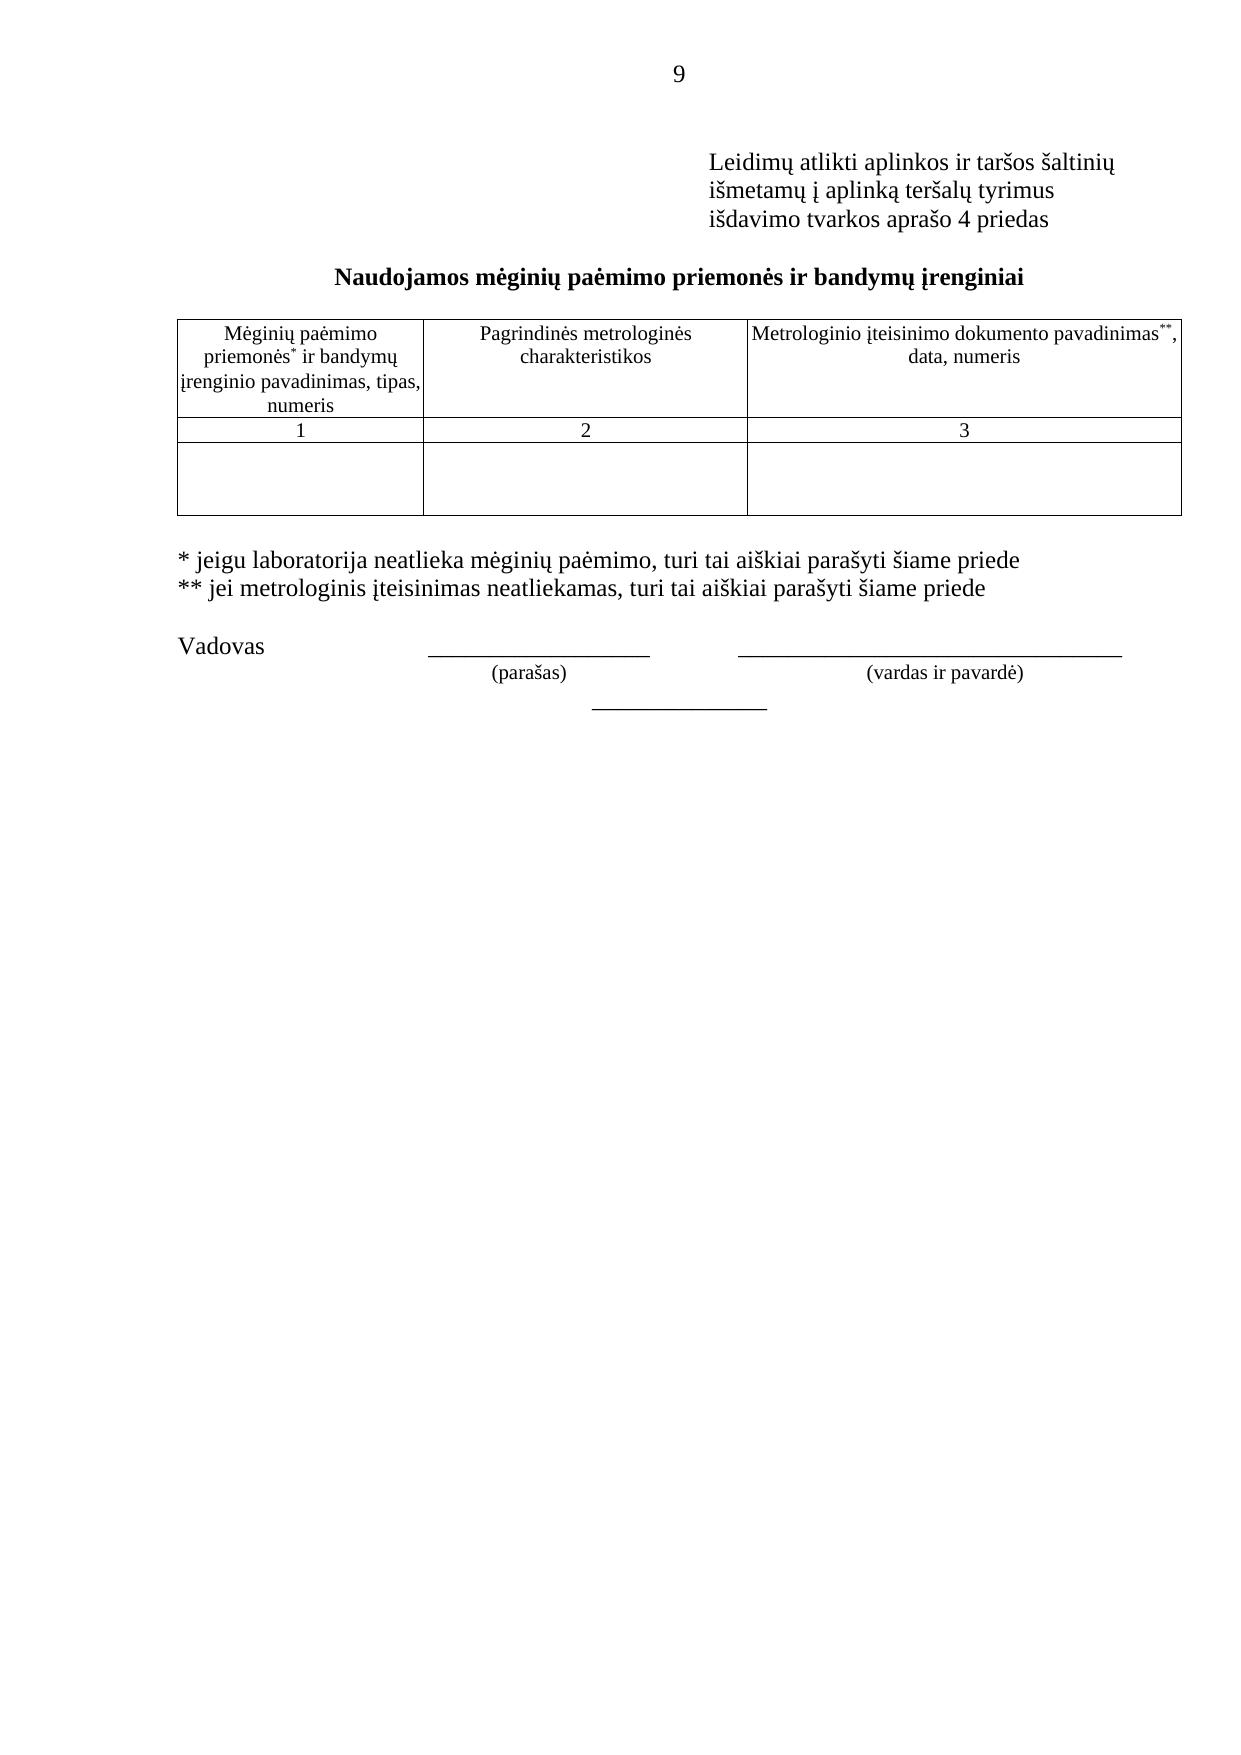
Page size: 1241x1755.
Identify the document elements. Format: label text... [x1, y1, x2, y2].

text ** jei metrologinis įteisinimas neatliekamas, turi tai aiškiai parašyti šiame priede [177, 573, 1181, 602]
table_cell [424, 443, 747, 515]
text ______________ [177, 684, 1181, 713]
text Naudojamos mėginių paėmimo priemonės ir bandymų įrenginiai [177, 262, 1181, 291]
table_header Mėginių paėmimo priemonės* ir bandymų įrenginio pavadinimas, tipas, numeris [178, 320, 423, 417]
text Leidimų atlikti aplinkos ir taršos šaltinių [177, 147, 1181, 176]
text * jeigu laboratorija neatlieka mėginių paėmimo, turi tai aiškiai parašyti šiame priede [177, 545, 1181, 573]
table_header Pagrindinės metrologinės charakteristikos [424, 320, 747, 417]
table_cell [748, 443, 1181, 515]
table_header Metrologinio įteisinimo dokumento pavadinimas**, data, numeris [748, 320, 1181, 417]
text (parašas) (vardas ir pavardė) [177, 660, 1181, 684]
table_cell 1 [178, 418, 423, 442]
text išmetamų į aplinką teršalų tyrimus [177, 176, 1181, 204]
table_cell 3 [748, 418, 1181, 442]
table_cell 2 [424, 418, 747, 442]
table_cell [178, 443, 423, 515]
text išdavimo tvarkos aprašo 4 priedas [177, 204, 1181, 233]
text Vadovas [177, 631, 1181, 660]
